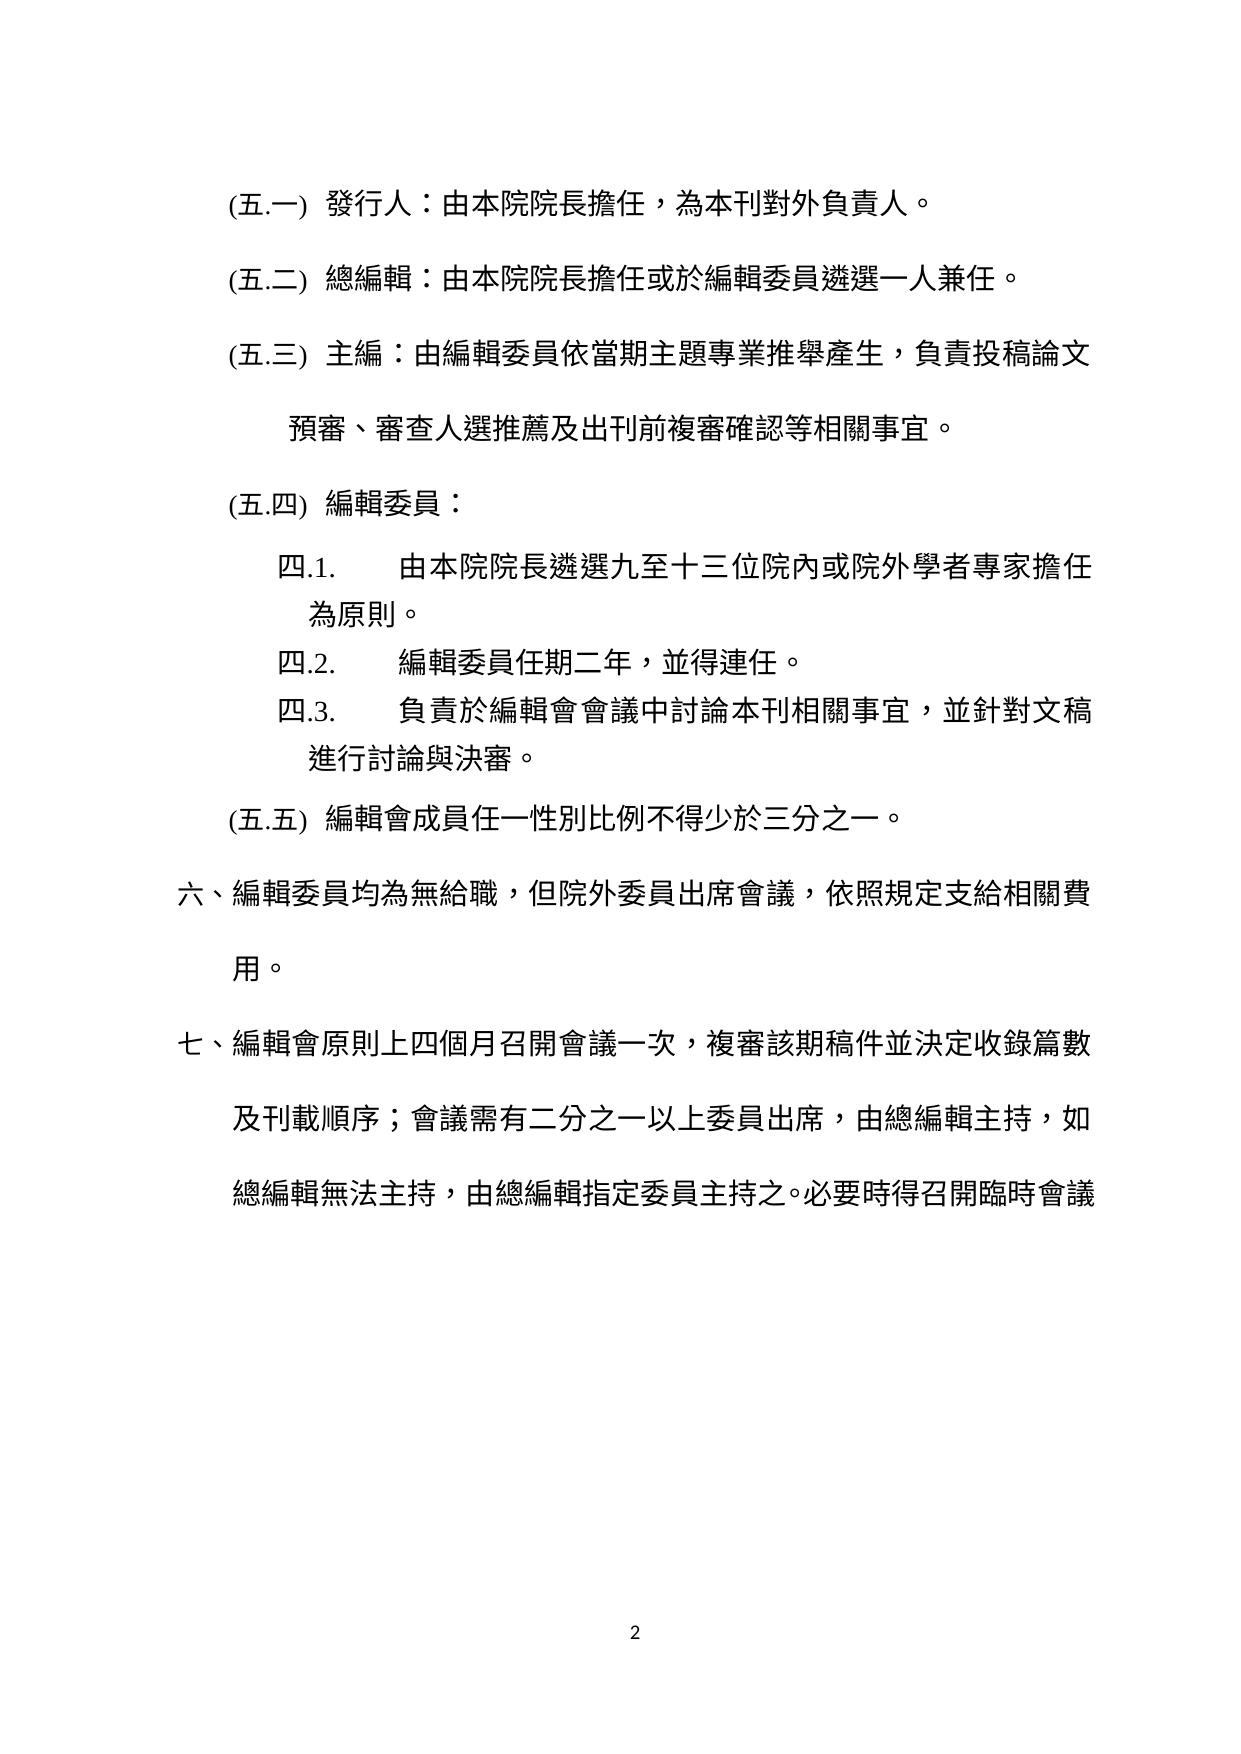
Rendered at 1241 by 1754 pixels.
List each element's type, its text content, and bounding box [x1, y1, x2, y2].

list 總編輯：由本院院長擔任或於編輯委員遴選一人兼任。 [228, 239, 1092, 314]
list 編輯會原則上四個月召開會議一次，複審該期稿件並決定收錄篇數及刊載順序；會議需有二分之一以上委員出席，由總編輯主持，如總編輯無法主持，由總編輯指定委員主持之。必要時得召開臨時會議。 [177, 1004, 1092, 1229]
list 由本院院長遴選九至十三位院內或院外學者專家擔任為原則。 [277, 539, 1092, 635]
list 主編：由編輯委員依當期主題專業推舉產生，負責投稿論文預審、審查人選推薦及出刊前複審確認等相關事宜。 [228, 314, 1092, 464]
list 編輯委員任期二年，並得連任。 [277, 635, 1092, 683]
list 編輯會成員任一性別比例不得少於三分之一。 [228, 779, 1092, 854]
list 發行人：由本院院長擔任，為本刊對外負責人。 [228, 164, 1092, 239]
list 編輯委員均為無給職，但院外委員出席會議，依照規定支給相關費用。 [177, 854, 1092, 1004]
list 編輯委員： [228, 464, 1092, 539]
list 負責於編輯會會議中討論本刊相關事宜，並針對文稿進行討論與決審。 [277, 683, 1092, 779]
